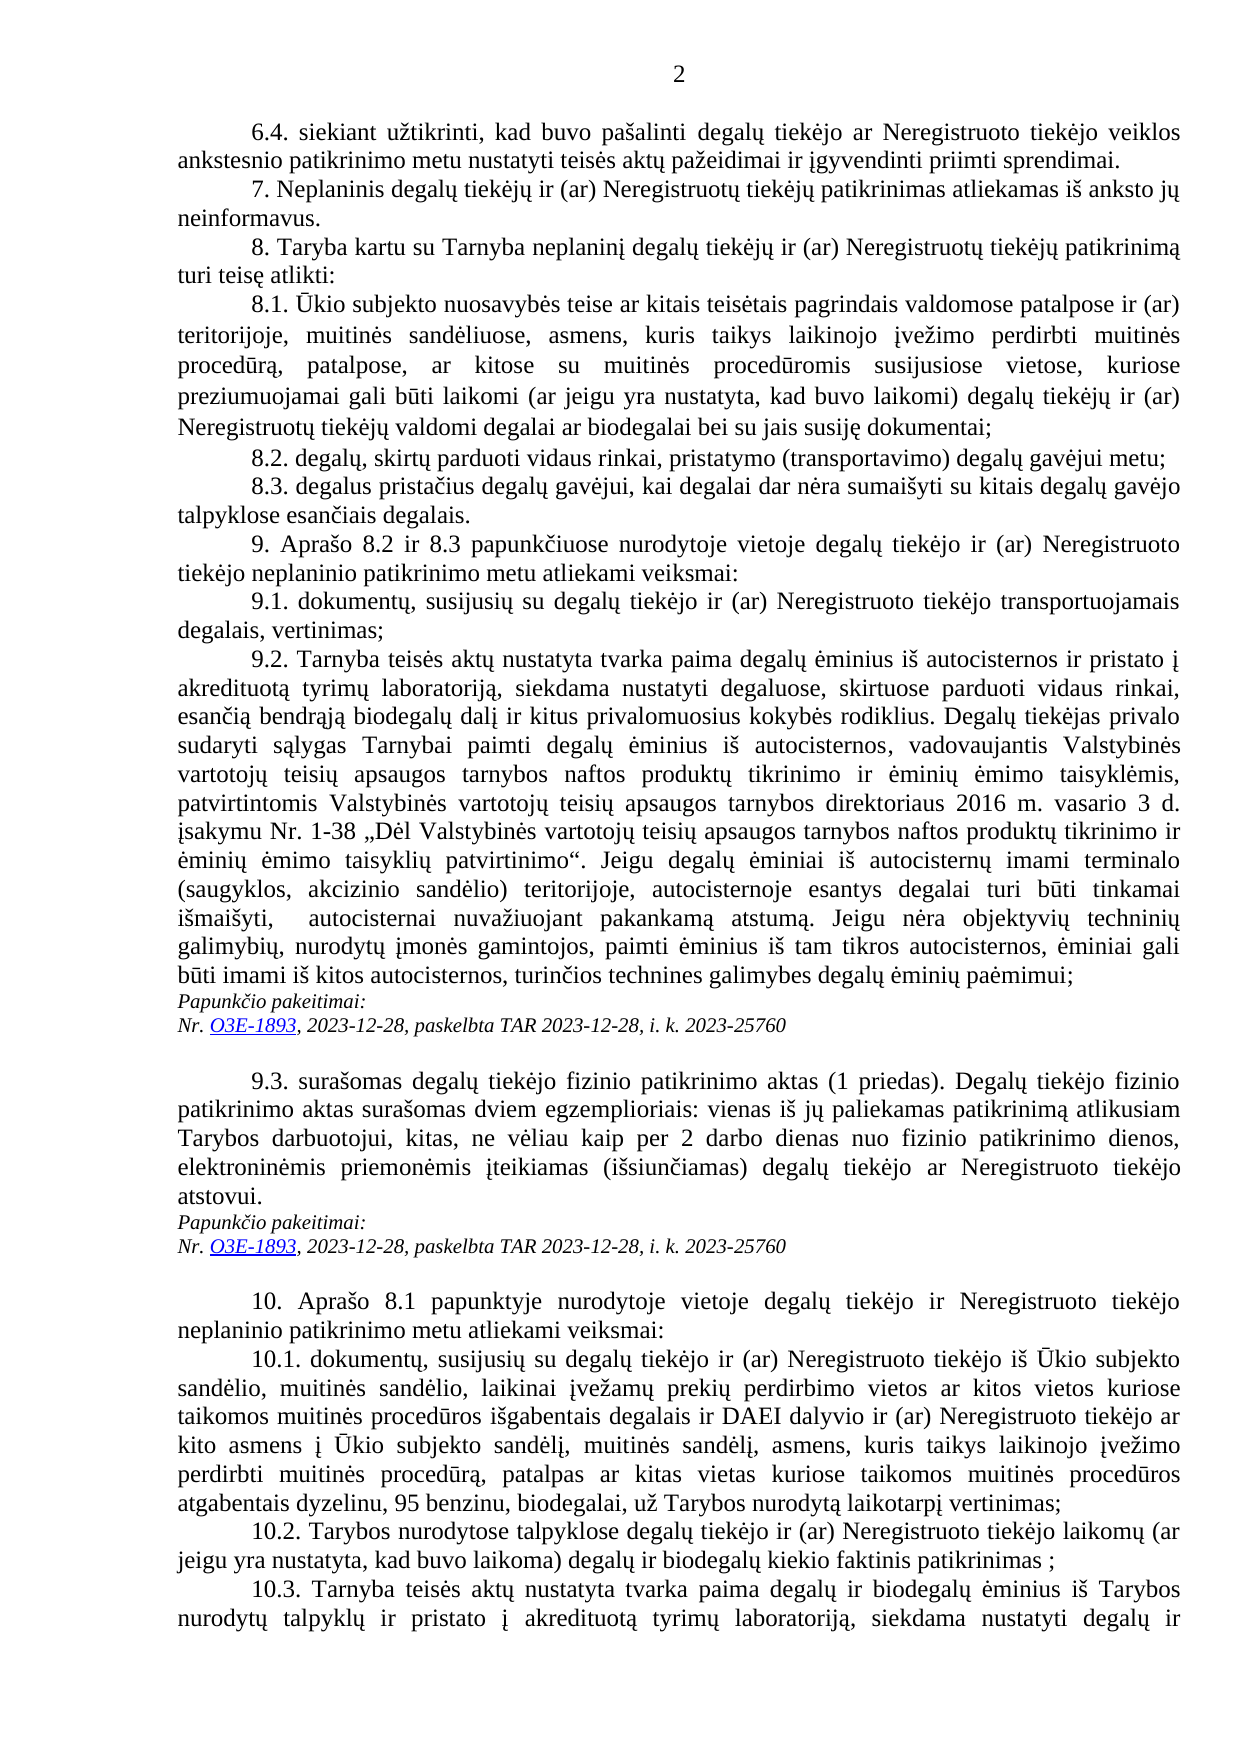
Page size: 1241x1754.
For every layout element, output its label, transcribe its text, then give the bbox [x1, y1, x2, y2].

text 9.1. dokumentų, susijusių su degalų tiekėjo ir (ar) Neregistruoto tiekėjo transportuojamais degalais, vertinimas; [177, 586, 1181, 644]
text 10.3. Tarnyba teisės aktų nustatyta tvarka paima degalų ir biodegalų ėminius iš Tarybos nurodytų talpyklų ir pristato į akredituotą tyrimų laboratoriją, siekdama nustatyti degalų ir [177, 1574, 1181, 1631]
text 8. Taryba kartu su Tarnyba neplaninį degalų tiekėjų ir (ar) Neregistruotų tiekėjų patikrinimą turi teisę atlikti: [177, 232, 1181, 289]
text 10.1. dokumentų, susijusių su degalų tiekėjo ir (ar) Neregistruoto tiekėjo iš Ūkio subjekto sandėlio, muitinės sandėlio, laikinai įvežamų prekių perdirbimo vietos ar kitos vietos kuriose taikomos muitinės procedūros išgabentais degalais ir DAEI dalyvio ir (ar) Neregistruoto tiekėjo ar kito asmens į Ūkio subjekto sandėlį, muitinės sandėlį, asmens, kuris taikys laikinojo įvežimo perdirbti muitinės procedūrą, patalpas ar kitas vietas kuriose taikomos muitinės procedūros atgabentais dyzelinu, 95 benzinu, biodegalai, už Tarybos nurodytą laikotarpį vertinimas; [177, 1344, 1181, 1516]
text Papunkčio pakeitimai: [177, 1209, 1181, 1234]
text Papunkčio pakeitimai: [177, 989, 1181, 1013]
text 9. Aprašo 8.2 ir 8.3 papunkčiuose nurodytoje vietoje degalų tiekėjo ir (ar) Neregistruoto tiekėjo neplaninio patikrinimo metu atliekami veiksmai: [177, 529, 1181, 586]
text 8.1. Ūkio subjekto nuosavybės teise ar kitais teisėtais pagrindais valdomose patalpose ir (ar) teritorijoje, muitinės sandėliuose, asmens, kuris taikys laikinojo įvežimo perdirbti muitinės procedūrą, patalpose, ar kitose su muitinės procedūromis susijusiose vietose, kuriose preziumuojamai gali būti laikomi (ar jeigu yra nustatyta, kad buvo laikomi) degalų tiekėjų ir (ar) Neregistruotų tiekėjų valdomi degalai ar biodegalai bei su jais susiję dokumentai; [177, 289, 1181, 441]
text 9.2. Tarnyba teisės aktų nustatyta tvarka paima degalų ėminius iš autocisternos ir pristato į akredituotą tyrimų laboratoriją, siekdama nustatyti degaluose, skirtuose parduoti vidaus rinkai, esančią bendrąją biodegalų dalį ir kitus privalomuosius kokybės rodiklius. Degalų tiekėjas privalo sudaryti sąlygas Tarnybai paimti degalų ėminius iš autocisternos, vadovaujantis Valstybinės vartotojų teisių apsaugos tarnybos naftos produktų tikrinimo ir ėminių ėmimo taisyklėmis, patvirtintomis Valstybinės vartotojų teisių apsaugos tarnybos direktoriaus 2016 m. vasario 3 d. įsakymu Nr. 1-38 „Dėl Valstybinės vartotojų teisių apsaugos tarnybos naftos produktų tikrinimo ir ėminių ėmimo taisyklių patvirtinimo“. Jeigu degalų ėminiai iš autocisternų imami terminalo (saugyklos, akcizinio sandėlio) teritorijoje, autocisternoje esantys degalai turi būti tinkamai išmaišyti, autocisternai nuvažiuojant pakankamą atstumą. Jeigu nėra objektyvių techninių galimybių, nurodytų įmonės gamintojos, paimti ėminius iš tam tikros autocisternos, ėminiai gali būti imami iš kitos autocisternos, turinčios technines galimybes degalų ėminių paėmimui; [177, 644, 1181, 989]
text 10. Aprašo 8.1 papunktyje nurodytoje vietoje degalų tiekėjo ir Neregistruoto tiekėjo neplaninio patikrinimo metu atliekami veiksmai: [177, 1286, 1181, 1344]
text Nr. O3E-1893, 2023-12-28, paskelbta TAR 2023-12-28, i. k. 2023-25760 [177, 1013, 1181, 1037]
text 10.2. Tarybos nurodytose talpyklose degalų tiekėjo ir (ar) Neregistruoto tiekėjo laikomų (ar jeigu yra nustatyta, kad buvo laikoma) degalų ir biodegalų kiekio faktinis patikrinimas ; [177, 1516, 1181, 1574]
text 7. Neplaninis degalų tiekėjų ir (ar) Neregistruotų tiekėjų patikrinimas atliekamas iš anksto jų neinformavus. [177, 174, 1181, 232]
text 9.3. surašomas degalų tiekėjo fizinio patikrinimo aktas (1 priedas). Degalų tiekėjo fizinio patikrinimo aktas surašomas dviem egzemplioriais: vienas iš jų paliekamas patikrinimą atlikusiam Tarybos darbuotojui, kitas, ne vėliau kaip per 2 darbo dienas nuo fizinio patikrinimo dienos, elektroninėmis priemonėmis įteikiamas (išsiunčiamas) degalų tiekėjo ar Neregistruoto tiekėjo atstovui. [177, 1066, 1181, 1209]
text 8.2. degalų, skirtų parduoti vidaus rinkai, pristatymo (transportavimo) degalų gavėjui metu; [177, 443, 1181, 471]
text 6.4. siekiant užtikrinti, kad buvo pašalinti degalų tiekėjo ar Neregistruoto tiekėjo veiklos ankstesnio patikrinimo metu nustatyti teisės aktų pažeidimai ir įgyvendinti priimti sprendimai. [177, 117, 1181, 174]
text Nr. O3E-1893, 2023-12-28, paskelbta TAR 2023-12-28, i. k. 2023-25760 [177, 1234, 1181, 1258]
text 8.3. degalus pristačius degalų gavėjui, kai degalai dar nėra sumaišyti su kitais degalų gavėjo talpyklose esančiais degalais. [177, 471, 1181, 529]
